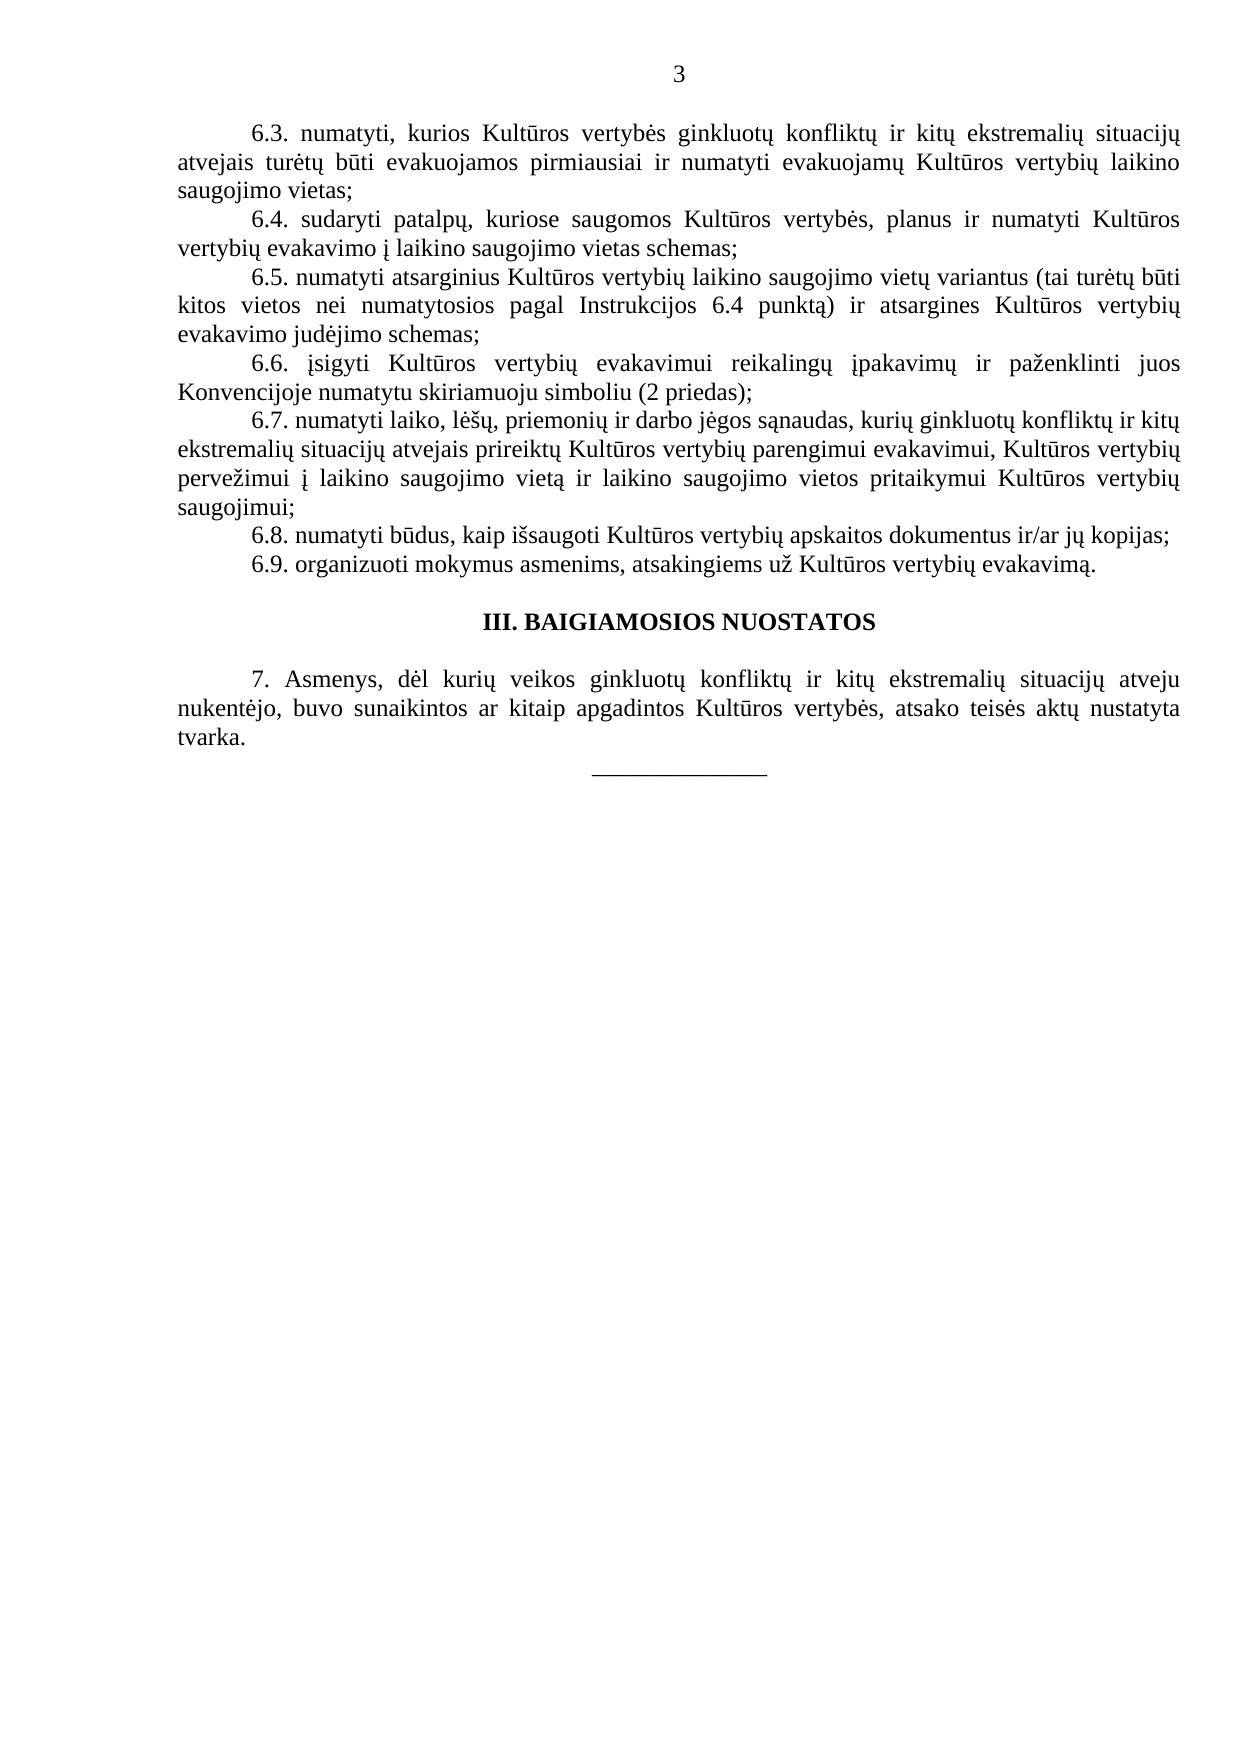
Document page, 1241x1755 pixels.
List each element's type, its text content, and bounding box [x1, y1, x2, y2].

text 6.4. sudaryti patalpų, kuriose saugomos Kultūros vertybės, planus ir numatyti Kultūros vertybių evakavimo į laikino saugojimo vietas schemas; [177, 204, 1181, 262]
text 6.8. numatyti būdus, kaip išsaugoti Kultūros vertybių apskaitos dokumentus ir/ar jų kopijas; [177, 521, 1181, 549]
text III. BAIGIAMOSIOS NUOSTATOS [177, 607, 1181, 636]
text 7. Asmenys, dėl kurių veikos ginkluotų konfliktų ir kitų ekstremalių situacijų atveju nukentėjo, buvo sunaikintos ar kitaip apgadintos Kultūros vertybės, atsako teisės aktų nustatyta tvarka. [177, 664, 1181, 751]
text 6.9. organizuoti mokymus asmenims, atsakingiems už Kultūros vertybių evakavimą. [177, 549, 1181, 578]
text 6.6. įsigyti Kultūros vertybių evakavimui reikalingų įpakavimų ir paženklinti juos Konvencijoje numatytu skiriamuoju simboliu (2 priedas); [177, 348, 1181, 406]
text 6.7. numatyti laiko, lėšų, priemonių ir darbo jėgos sąnaudas, kurių ginkluotų konfliktų ir kitų ekstremalių situacijų atvejais prireiktų Kultūros vertybių parengimui evakavimui, Kultūros vertybių pervežimui į laikino saugojimo vietą ir laikino saugojimo vietos pritaikymui Kultūros vertybių saugojimui; [177, 406, 1181, 521]
text 6.3. numatyti, kurios Kultūros vertybės ginkluotų konfliktų ir kitų ekstremalių situacijų atvejais turėtų būti evakuojamos pirmiausiai ir numatyti evakuojamų Kultūros vertybių laikino saugojimo vietas; [177, 118, 1181, 204]
text ______________ [177, 751, 1181, 779]
text 6.5. numatyti atsarginius Kultūros vertybių laikino saugojimo vietų variantus (tai turėtų būti kitos vietos nei numatytosios pagal Instrukcijos 6.4 punktą) ir atsargines Kultūros vertybių evakavimo judėjimo schemas; [177, 262, 1181, 348]
